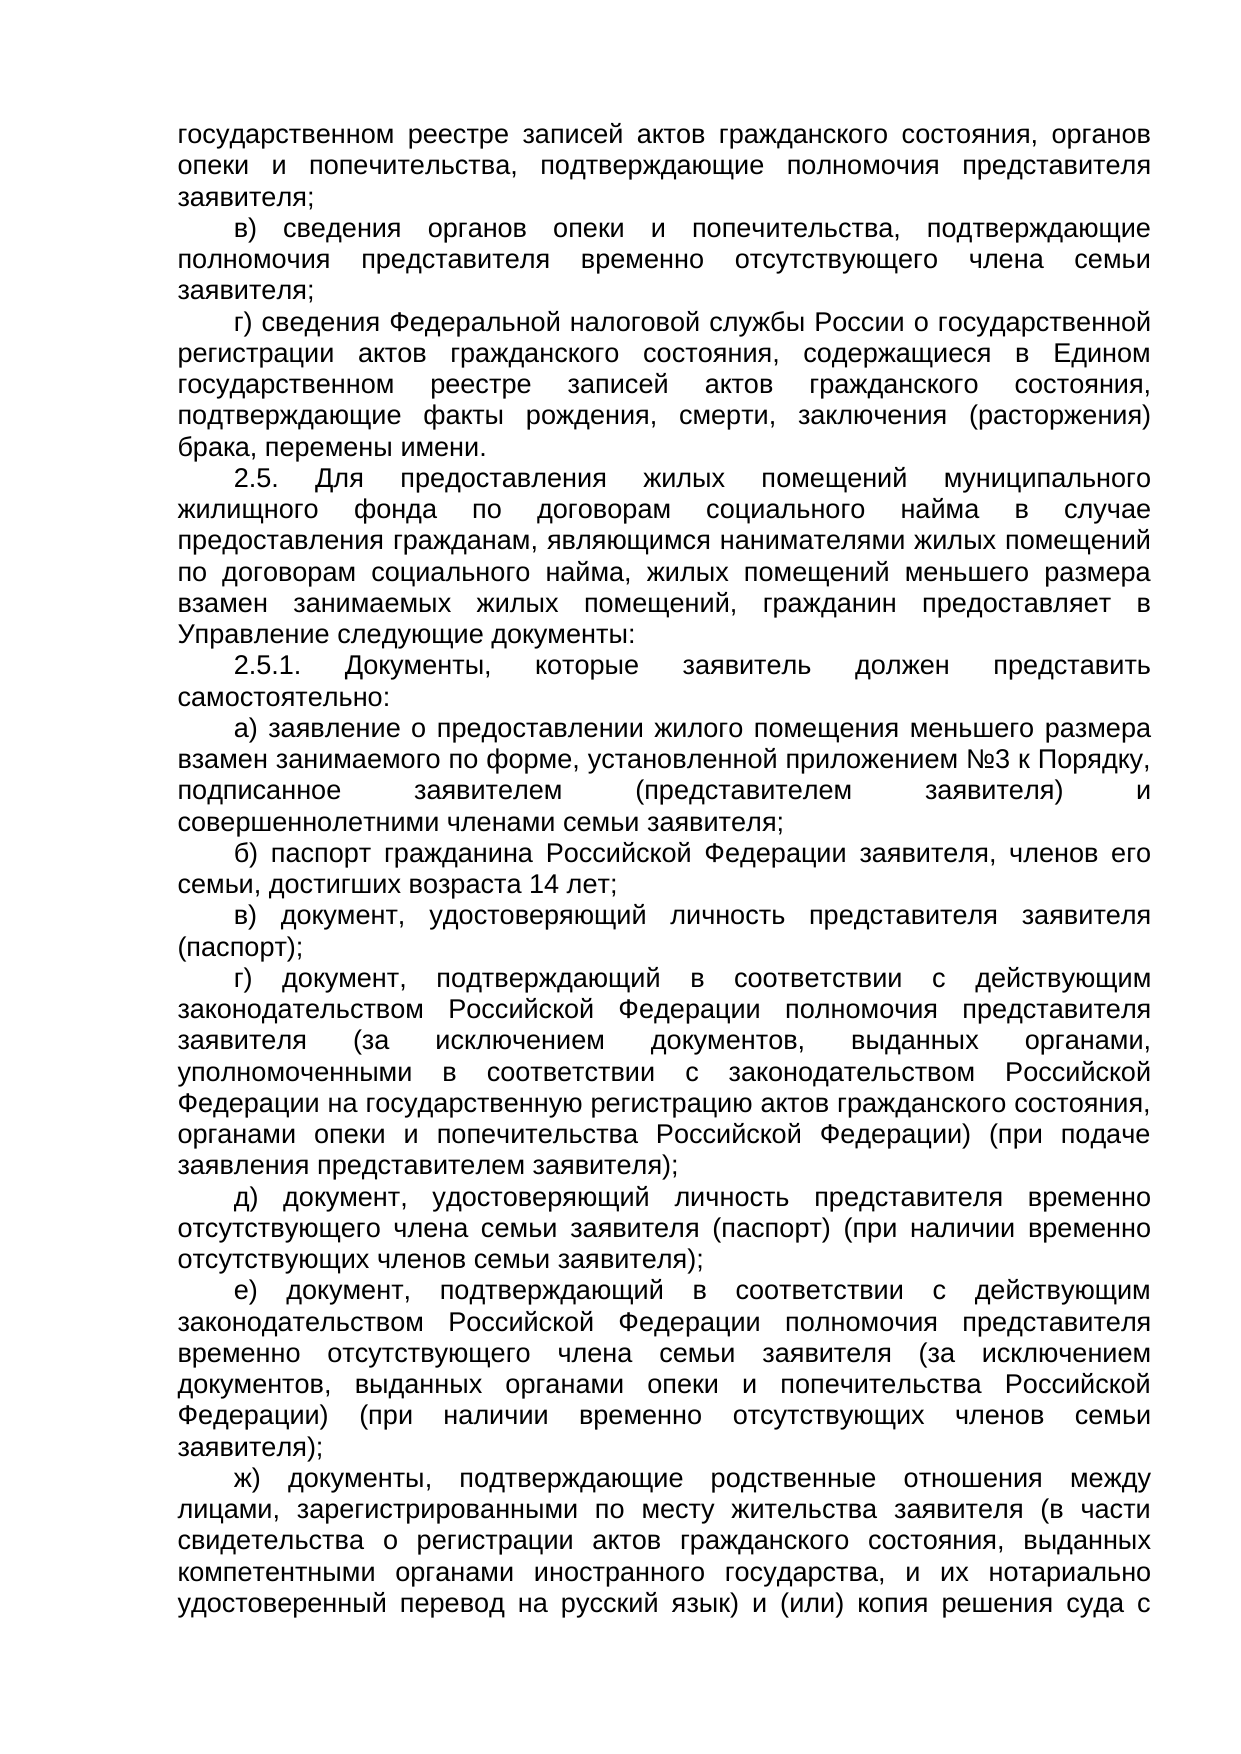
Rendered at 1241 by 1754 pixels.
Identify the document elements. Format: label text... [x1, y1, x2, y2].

text 2.5. Для предоставления жилых помещений муниципального жилищного фонда по договорам социального найма в случае предоставления гражданам, являющимся нанимателями жилых помещений по договорам социального найма, жилых помещений меньшего размера взамен занимаемых жилых помещений, гражданин предоставляет в Управление следующие документы: [177, 462, 1152, 649]
text в) сведения органов опеки и попечительства, подтверждающие полномочия представителя временно отсутствующего члена семьи заявителя; [177, 212, 1152, 306]
text г) документ, подтверждающий в соответствии с действующим законодательством Российской Федерации полномочия представителя заявителя (за исключением документов, выданных органами, уполномоченными в соответствии с законодательством Российской Федерации на государственную регистрацию актов гражданского состояния, органами опеки и попечительства Российской Федерации) (при подаче заявления представителем заявителя); [177, 962, 1152, 1181]
text в) документ, удостоверяющий личность представителя заявителя (паспорт); [177, 899, 1152, 962]
text б) паспорт гражданина Российской Федерации заявителя, членов его семьи, достигших возраста 14 лет; [177, 837, 1152, 899]
text государственном реестре записей актов гражданского состояния, органов опеки и попечительства, подтверждающие полномочия представителя заявителя; [177, 118, 1152, 212]
text г) сведения Федеральной налоговой службы России о государственной регистрации актов гражданского состояния, содержащиеся в Едином государственном реестре записей актов гражданского состояния, подтверждающие факты рождения, смерти, заключения (расторжения) брака, перемены имени. [177, 306, 1152, 462]
text д) документ, удостоверяющий личность представителя временно отсутствующего члена семьи заявителя (паспорт) (при наличии временно отсутствующих членов семьи заявителя); [177, 1181, 1152, 1274]
text а) заявление о предоставлении жилого помещения меньшего размера взамен занимаемого по форме, установленной приложением №3 к Порядку, подписанное заявителем (представителем заявителя) и совершеннолетними членами семьи заявителя; [177, 712, 1152, 837]
text ж) документы, подтверждающие родственные отношения между лицами, зарегистрированными по месту жительства заявителя (в части свидетельства о регистрации актов гражданского состояния, выданных компетентными органами иностранного государства, и их нотариально удостоверенный перевод на русский язык) и (или) копия решения суда с [177, 1462, 1152, 1618]
text е) документ, подтверждающий в соответствии с действующим законодательством Российской Федерации полномочия представителя временно отсутствующего члена семьи заявителя (за исключением документов, выданных органами опеки и попечительства Российской Федерации) (при наличии временно отсутствующих членов семьи заявителя); [177, 1274, 1152, 1462]
text 2.5.1. Документы, которые заявитель должен представить самостоятельно: [177, 649, 1152, 712]
